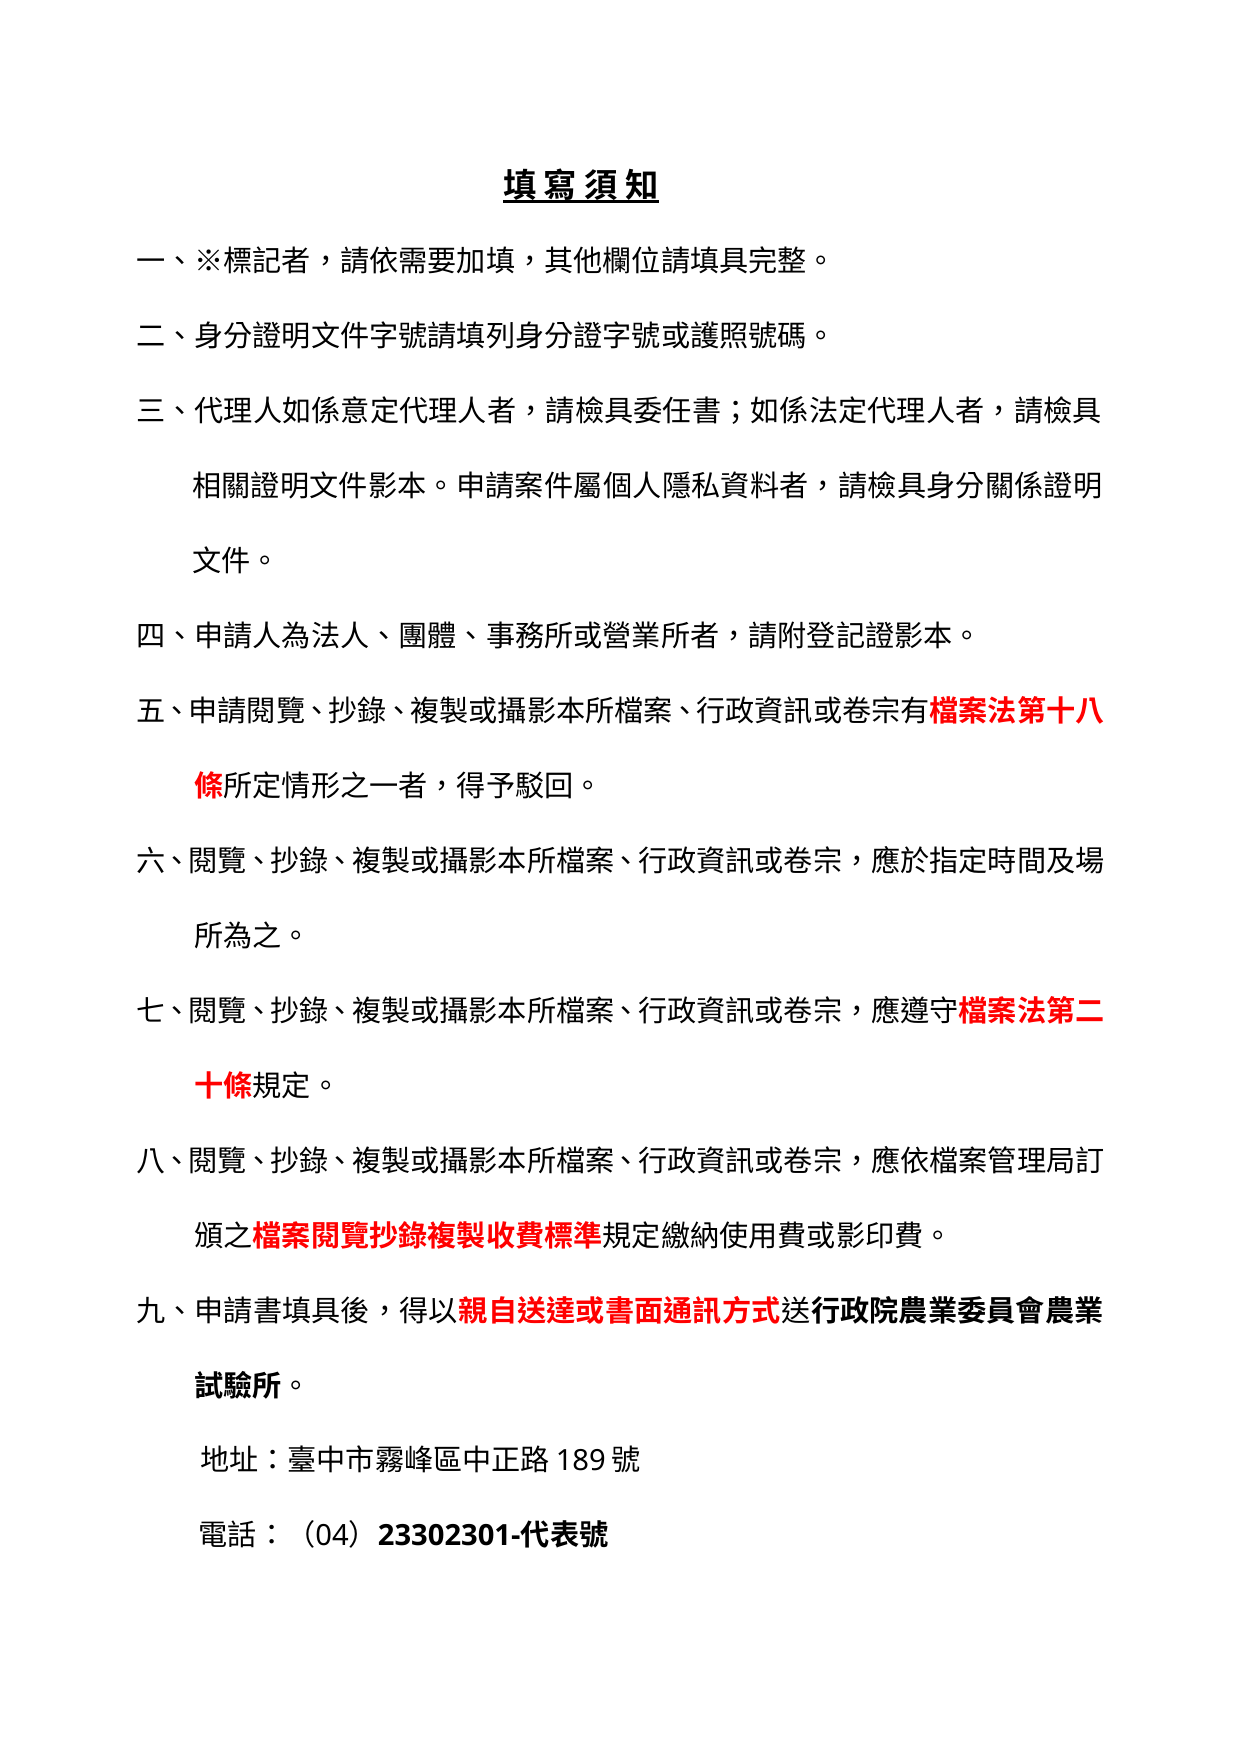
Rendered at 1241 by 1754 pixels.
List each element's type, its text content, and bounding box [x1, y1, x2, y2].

text 電話：（04）23302301-代表號 [136, 1496, 1104, 1571]
text 八、閱覽、抄錄、複製或攝影本所檔案、行政資訊或卷宗，應依檔案管理局訂頒之檔案閱覽抄錄複製收費標準規定繳納使用費或影印費。 [136, 1121, 1104, 1271]
text 二、身分證明文件字號請填列身分證字號或護照號碼。 [136, 296, 1104, 371]
text 九、申請書填具後，得以親自送達或書面通訊方式送行政院農業委員會農業試驗所。 [136, 1271, 1104, 1421]
text 五、申請閱覽、抄錄、複製或攝影本所檔案、行政資訊或卷宗有檔案法第十八條所定情形之一者，得予駁回。 [136, 671, 1104, 821]
text 填 寫 須 知 [136, 146, 1104, 221]
text 三、代理人如係意定代理人者，請檢具委任書；如係法定代理人者，請檢具相關證明文件影本。申請案件屬個人隱私資料者，請檢具身分關係證明文件。 [136, 371, 1104, 596]
text 七、閱覽、抄錄、複製或攝影本所檔案、行政資訊或卷宗，應遵守檔案法第二十條規定。 [136, 971, 1104, 1121]
text 地址：臺中市霧峰區中正路189號 [198, 1421, 1104, 1496]
text 六、閱覽、抄錄、複製或攝影本所檔案、行政資訊或卷宗，應於指定時間及場所為之。 [136, 821, 1104, 971]
text 四、申請人為法人、團體、事務所或營業所者，請附登記證影本。 [136, 596, 1104, 671]
text 一、※標記者，請依需要加填，其他欄位請填具完整。 [136, 221, 1104, 296]
